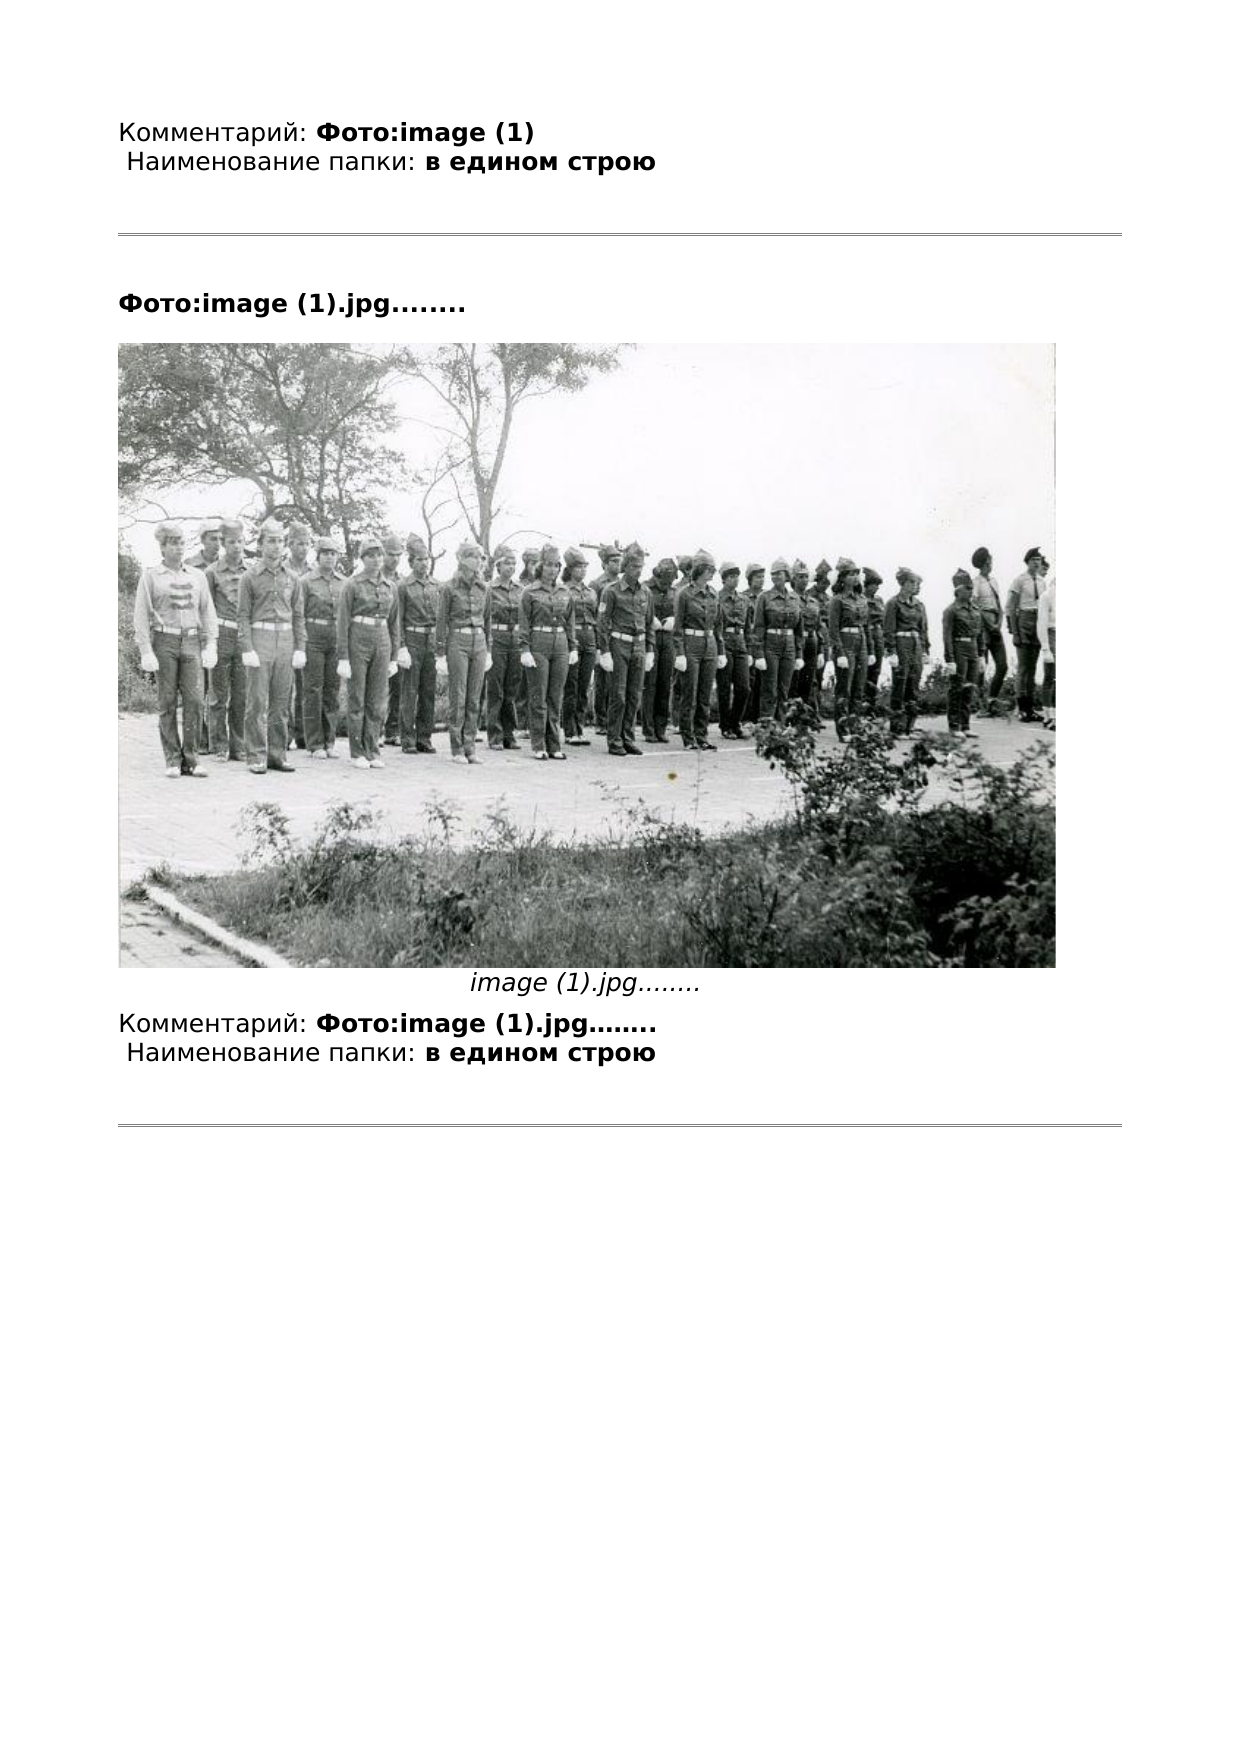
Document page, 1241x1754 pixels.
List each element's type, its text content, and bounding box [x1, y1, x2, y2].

text image (1).jpg........ [118, 968, 1056, 997]
text Комментарий: Фото:image (1).jpg…….. Наименование папки: в едином строю [118, 1009, 1122, 1097]
picture [118, 343, 1056, 968]
text Комментарий: Фото:image (1) Наименование папки: в едином строю [118, 118, 1122, 206]
subtitle Фото:image (1).jpg........ [118, 289, 1122, 319]
